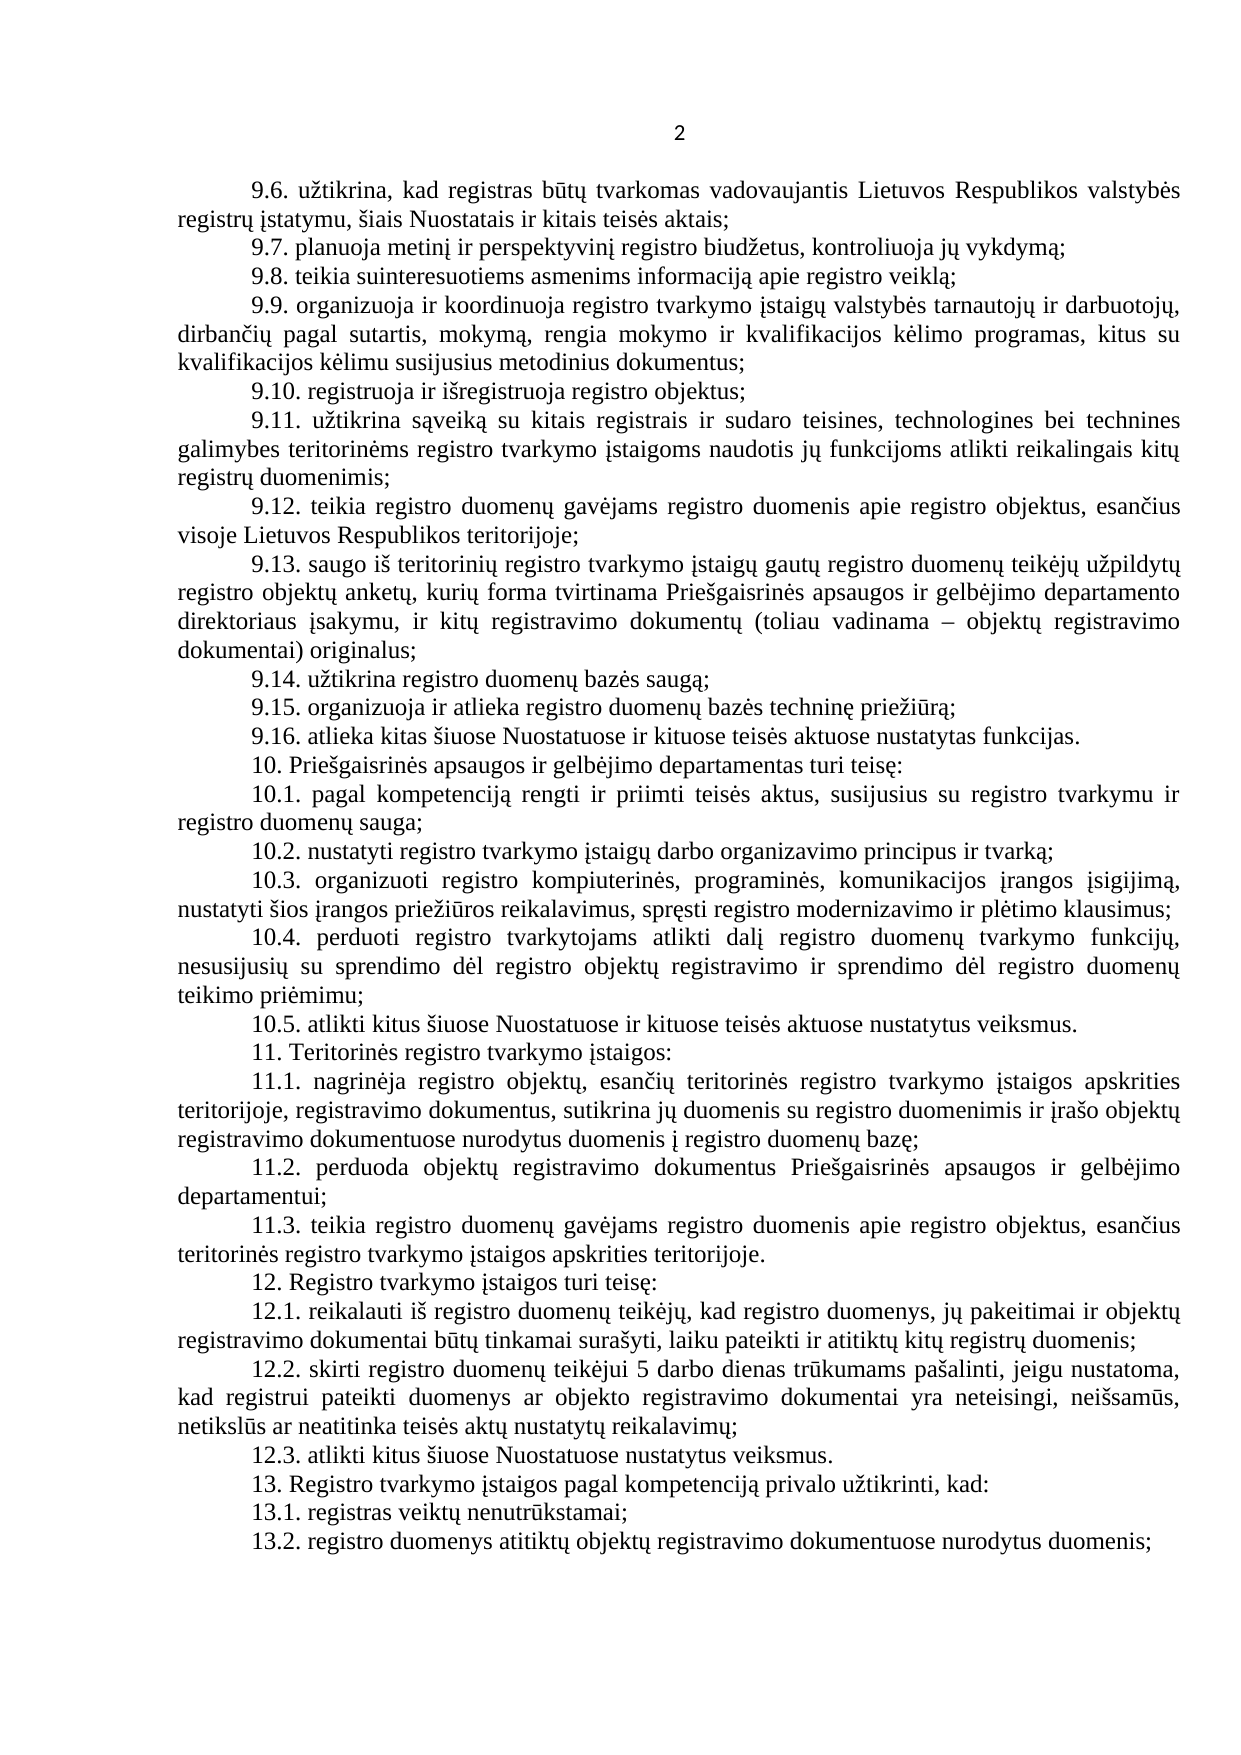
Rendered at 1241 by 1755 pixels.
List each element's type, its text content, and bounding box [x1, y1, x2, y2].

text 12.3. atlikti kitus šiuose Nuostatuose nustatytus veiksmus. [177, 1440, 1181, 1469]
text 10.1. pagal kompetenciją rengti ir priimti teisės aktus, susijusius su registro tvarkymu ir registro duomenų sauga; [177, 779, 1181, 836]
text 9.7. planuoja metinį ir perspektyvinį registro biudžetus, kontroliuoja jų vykdymą; [177, 232, 1181, 261]
text 9.13. saugo iš teritorinių registro tvarkymo įstaigų gautų registro duomenų teikėjų užpildytų registro objektų anketų, kurių forma tvirtinama Priešgaisrinės apsaugos ir gelbėjimo departamento direktoriaus įsakymu, ir kitų registravimo dokumentų (toliau vadinama – objektų registravimo dokumentai) originalus; [177, 549, 1181, 664]
text 10.4. perduoti registro tvarkytojams atlikti dalį registro duomenų tvarkymo funkcijų, nesusijusių su sprendimo dėl registro objektų registravimo ir sprendimo dėl registro duomenų teikimo priėmimu; [177, 922, 1181, 1009]
text 12. Registro tvarkymo įstaigos turi teisę: [177, 1267, 1181, 1296]
text 13.1. registras veiktų nenutrūkstamai; [177, 1497, 1181, 1526]
text 9.12. teikia registro duomenų gavėjams registro duomenis apie registro objektus, esančius visoje Lietuvos Respublikos teritorijoje; [177, 491, 1181, 549]
text 10.2. nustatyti registro tvarkymo įstaigų darbo organizavimo principus ir tvarką; [177, 836, 1181, 865]
text 10.5. atlikti kitus šiuose Nuostatuose ir kituose teisės aktuose nustatytus veiksmus. [177, 1009, 1181, 1037]
text 9.6. užtikrina, kad registras būtų tvarkomas vadovaujantis Lietuvos Respublikos valstybės registrų įstatymu, šiais Nuostatais ir kitais teisės aktais; [177, 175, 1181, 232]
text 11. Teritorinės registro tvarkymo įstaigos: [177, 1037, 1181, 1066]
text 11.1. nagrinėja registro objektų, esančių teritorinės registro tvarkymo įstaigos apskrities teritorijoje, registravimo dokumentus, sutikrina jų duomenis su registro duomenimis ir įrašo objektų registravimo dokumentuose nurodytus duomenis į registro duomenų bazę; [177, 1066, 1181, 1152]
text 11.3. teikia registro duomenų gavėjams registro duomenis apie registro objektus, esančius teritorinės registro tvarkymo įstaigos apskrities teritorijoje. [177, 1210, 1181, 1267]
text 9.8. teikia suinteresuotiems asmenims informaciją apie registro veiklą; [177, 261, 1181, 290]
text 9.10. registruoja ir išregistruoja registro objektus; [177, 376, 1181, 405]
text 10.3. organizuoti registro kompiuterinės, programinės, komunikacijos įrangos įsigijimą, nustatyti šios įrangos priežiūros reikalavimus, spręsti registro modernizavimo ir plėtimo klausimus; [177, 865, 1181, 922]
text 9.14. užtikrina registro duomenų bazės saugą; [177, 664, 1181, 692]
text 12.2. skirti registro duomenų teikėjui 5 darbo dienas trūkumams pašalinti, jeigu nustatoma, kad registrui pateikti duomenys ar objekto registravimo dokumentai yra neteisingi, neišsamūs, netikslūs ar neatitinka teisės aktų nustatytų reikalavimų; [177, 1354, 1181, 1440]
text 9.9. organizuoja ir koordinuoja registro tvarkymo įstaigų valstybės tarnautojų ir darbuotojų, dirbančių pagal sutartis, mokymą, rengia mokymo ir kvalifikacijos kėlimo programas, kitus su kvalifikacijos kėlimu susijusius metodinius dokumentus; [177, 290, 1181, 376]
text 10. Priešgaisrinės apsaugos ir gelbėjimo departamentas turi teisę: [177, 750, 1181, 779]
text 9.11. užtikrina sąveiką su kitais registrais ir sudaro teisines, technologines bei technines galimybes teritorinėms registro tvarkymo įstaigoms naudotis jų funkcijoms atlikti reikalingais kitų registrų duomenimis; [177, 405, 1181, 491]
text 11.2. perduoda objektų registravimo dokumentus Priešgaisrinės apsaugos ir gelbėjimo departamentui; [177, 1152, 1181, 1210]
text 12.1. reikalauti iš registro duomenų teikėjų, kad registro duomenys, jų pakeitimai ir objektų registravimo dokumentai būtų tinkamai surašyti, laiku pateikti ir atitiktų kitų registrų duomenis; [177, 1296, 1181, 1354]
text 13. Registro tvarkymo įstaigos pagal kompetenciją privalo užtikrinti, kad: [177, 1469, 1181, 1497]
text 9.15. organizuoja ir atlieka registro duomenų bazės techninę priežiūrą; [177, 692, 1181, 721]
text 13.2. registro duomenys atitiktų objektų registravimo dokumentuose nurodytus duomenis; [177, 1526, 1181, 1555]
text 9.16. atlieka kitas šiuose Nuostatuose ir kituose teisės aktuose nustatytas funkcijas. [177, 721, 1181, 750]
